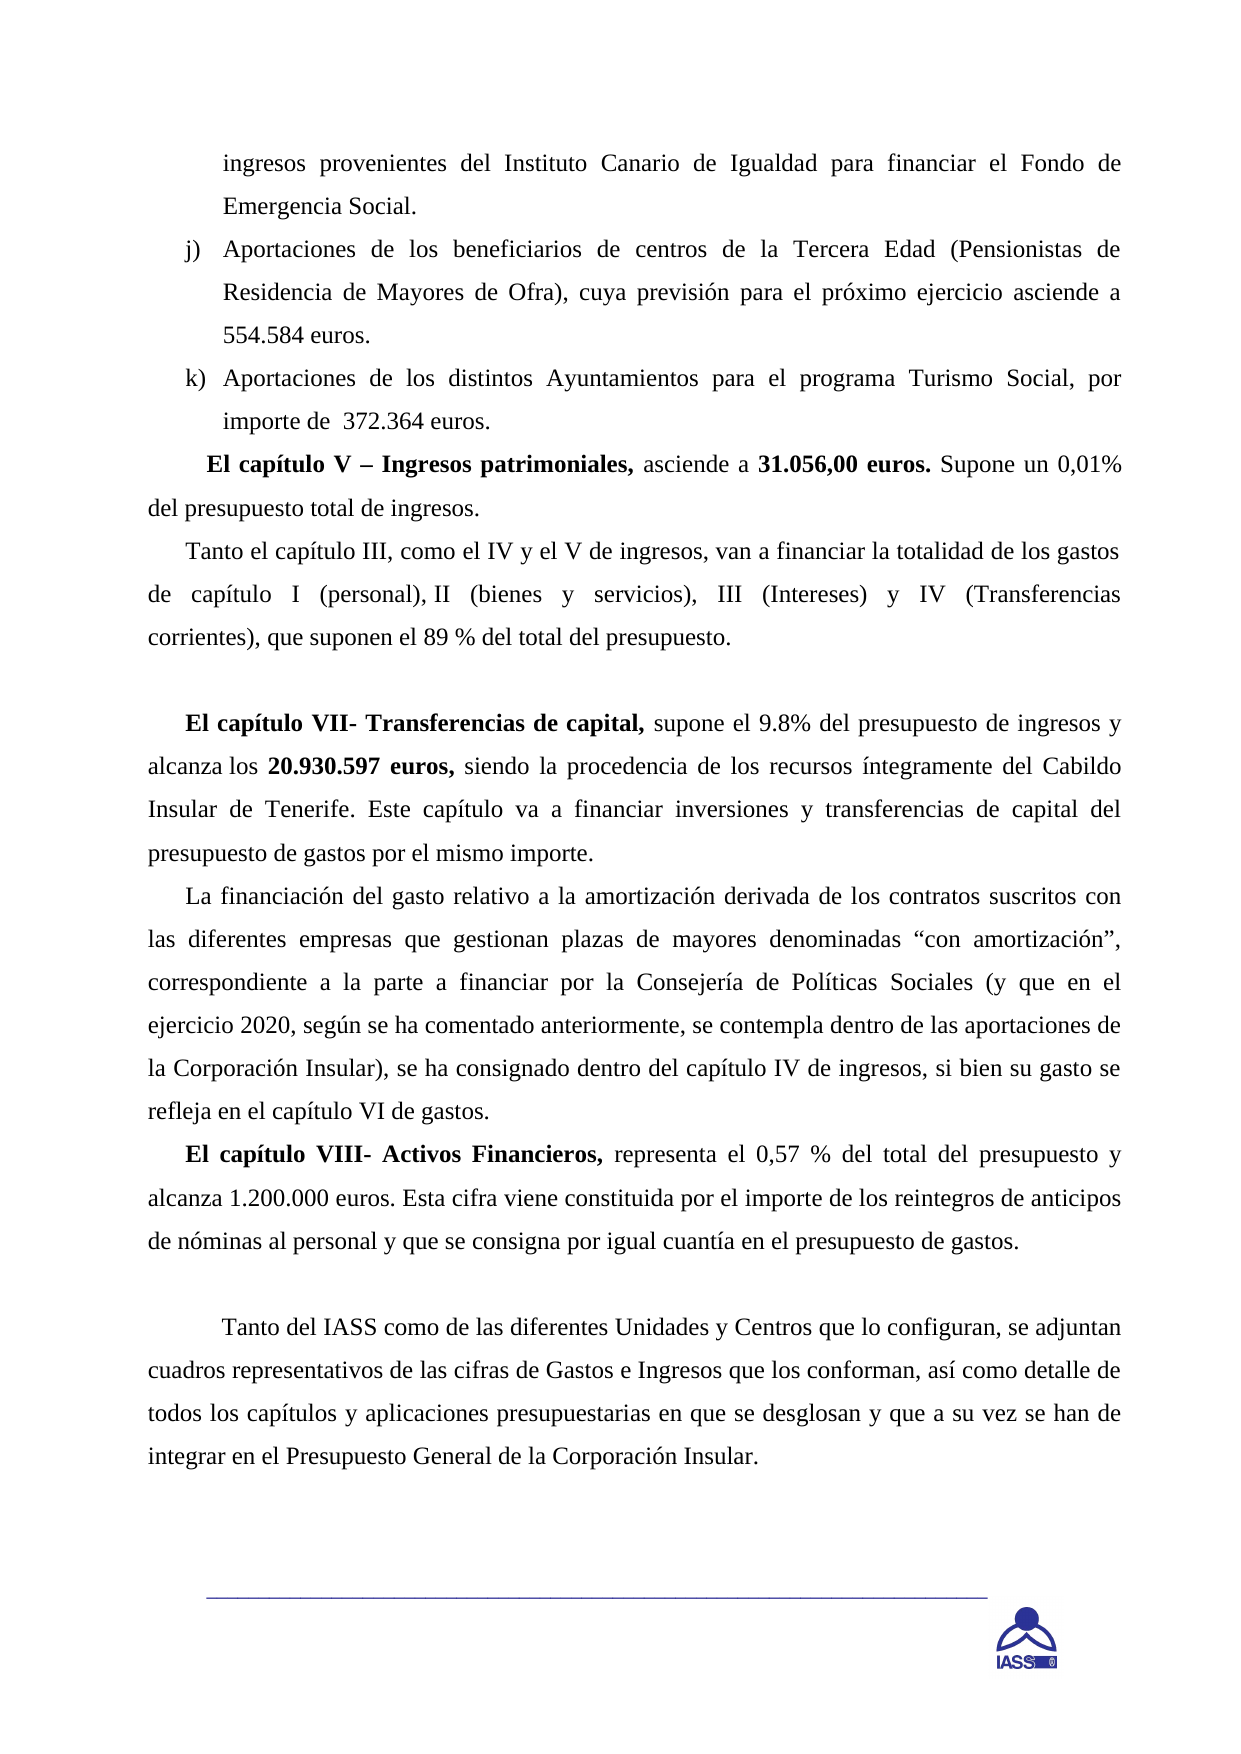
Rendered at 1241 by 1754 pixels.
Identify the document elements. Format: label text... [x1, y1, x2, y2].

text Tanto el capítulo III, como el IV y el V de ingresos, van a financiar la totalidad de los gastos de capítulo I (personal), II (bienes y servicios), III (Intereses) y IV (Transferencias corrientes), que suponen el 89 % del total del presupuesto. [148, 536, 1122, 651]
text Tanto del IASS como de las diferentes Unidades y Centros que lo configuran, se adjuntan cuadros representativos de las cifras de Gastos e Ingresos que los conforman, así como detalle de todos los capítulos y aplicaciones presupuestarias en que se desglosan y que a su vez se han de integrar en el Presupuesto General de la Corporación Insular. [148, 1312, 1122, 1470]
text El capítulo V – Ingresos patrimoniales, asciende a 31.056,00 euros. Supone un 0,01% del presupuesto total de ingresos. [148, 449, 1122, 521]
list ingresos provenientes del Instituto Canario de Igualdad para financiar el Fondo de Emergencia Social. [185, 148, 1122, 219]
list Aportaciones de los beneficiarios de centros de la Tercera Edad (Pensionistas de Residencia de Mayores de Ofra), cuya previsión para el próximo ejercicio asciende a 554.584 euros. [185, 234, 1122, 349]
text El capítulo VIII- Activos Financieros, representa el 0,57 % del total del presupuesto y alcanza 1.200.000 euros. Esta cifra viene constituida por el importe de los reintegros de anticipos de nóminas al personal y que se consigna por igual cuantía en el presupuesto de gastos. [148, 1139, 1122, 1254]
list Aportaciones de los distintos Ayuntamientos para el programa Turismo Social, por importe de 372.364 euros. [185, 363, 1122, 435]
text El capítulo VII- Transferencias de capital, supone el 9.8% del presupuesto de ingresos y alcanza los 20.930.597 0,0009% del toral.al.dad. en el prespuesto del IASS. enerife, acordad en el Pleno de la Corporaci11111111111111111euros, siendo la procedencia de los recursos íntegramente del Cabildo Insular de Tenerife. Este capítulo va a financiar inversiones y transferencias de capital del presupuesto de gastos por el mismo importe. [148, 708, 1122, 866]
text La financiación del gasto relativo a la amortización derivada de los contratos suscritos con las diferentes empresas que gestionan plazas de mayores denominadas “con amortización”, correspondiente a la parte a financiar por la Consejería de Políticas Sociales (y que en el ejercicio 2020, según se ha comentado anteriormente, se contempla dentro de las aportaciones de la Corporación Insular), se ha consignado dentro del capítulo IV de ingresos, si bien su gasto se refleja en el capítulo VI de gastos. [148, 881, 1122, 1125]
